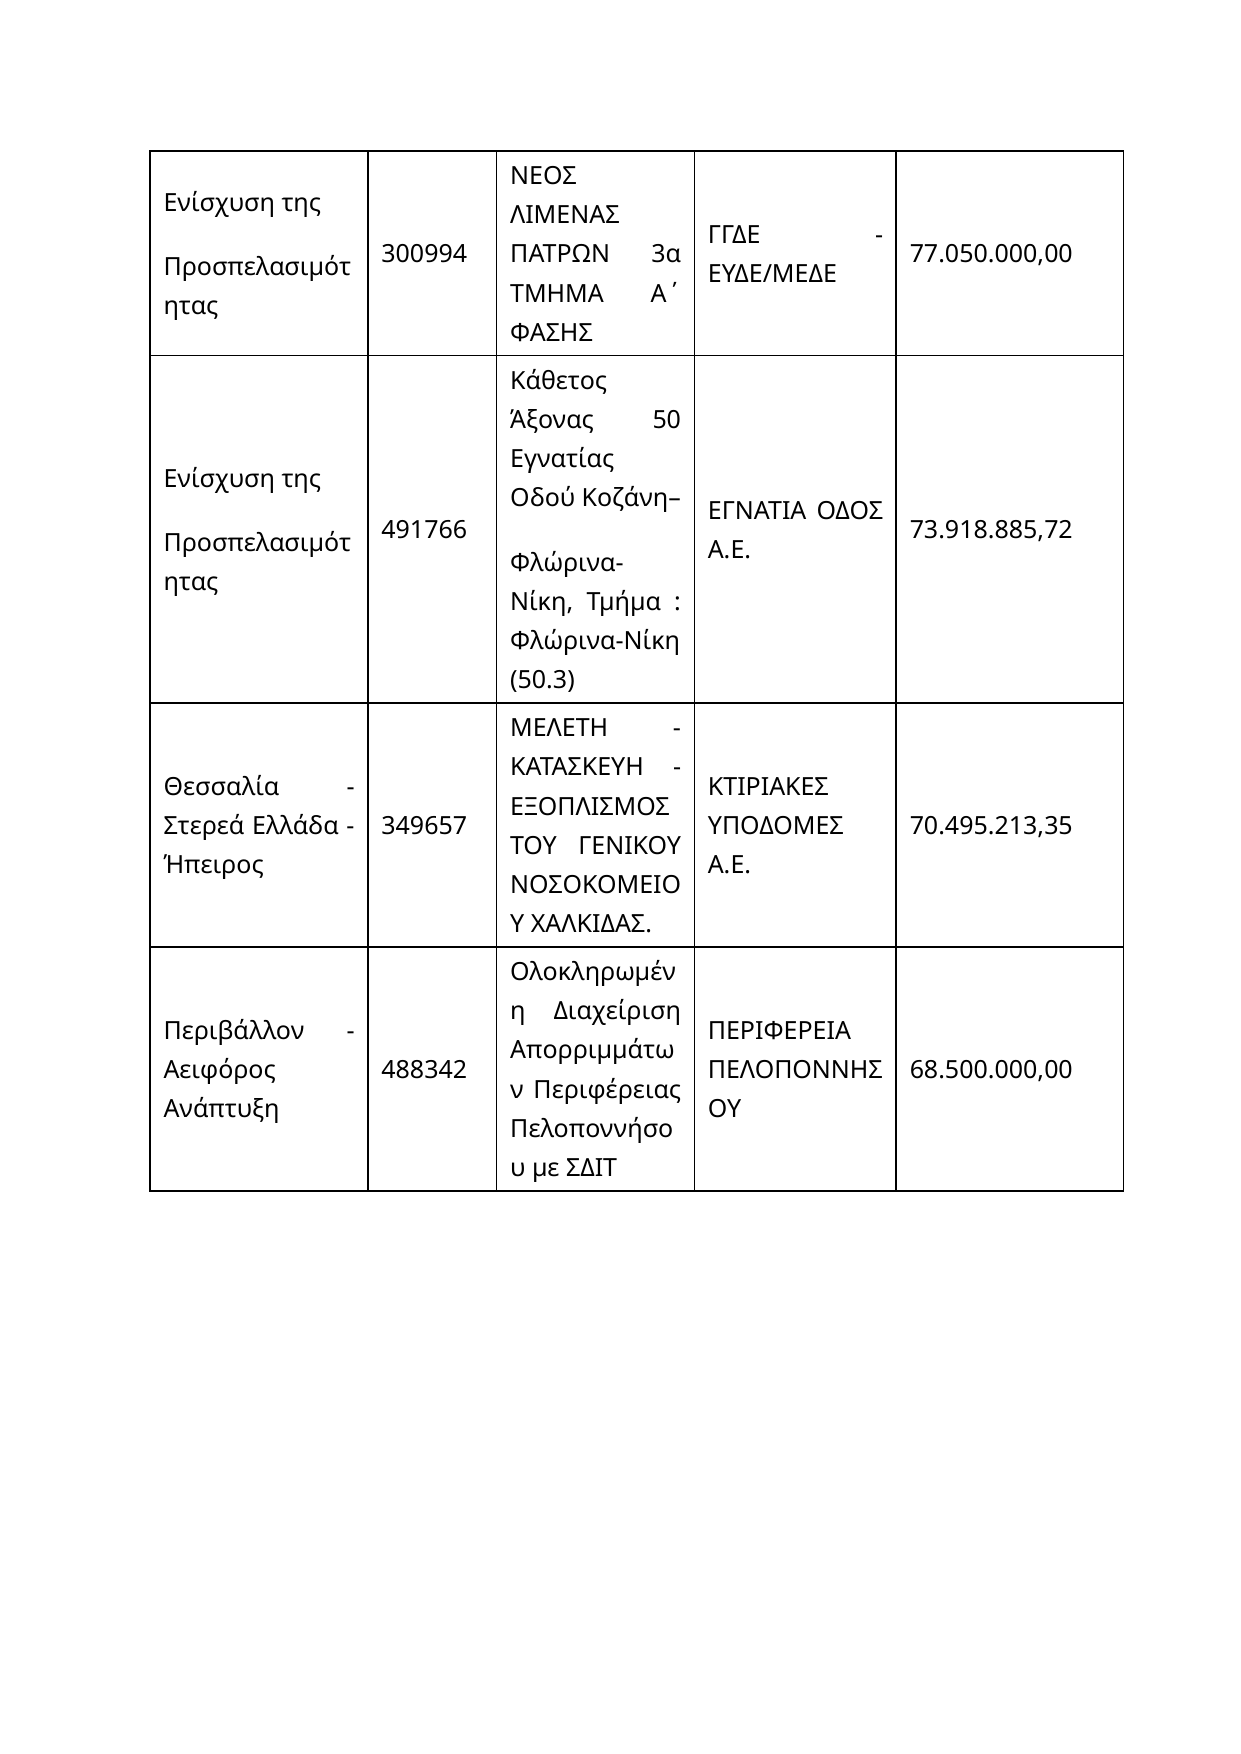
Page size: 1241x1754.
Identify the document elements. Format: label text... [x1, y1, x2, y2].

table_cell 68.500.000,00 [897, 948, 1123, 1190]
table_cell 70.495.213,35 [897, 704, 1123, 946]
table_cell Ενίσχυση της Προσπελασιμότητας [151, 152, 367, 355]
table_cell 488342 [369, 948, 496, 1190]
table_cell ΝΕΟΣ ΛΙΜΕΝΑΣ ΠΑΤΡΩΝ 3α ΤΜΗΜΑ Α΄ ΦΑΣΗΣ [497, 152, 694, 355]
table_cell ΠΕΡΙΦΕΡΕΙΑ ΠΕΛΟΠΟΝΝΗΣΟΥ [695, 948, 895, 1190]
table_cell 349657 [369, 704, 496, 946]
table_cell Ενίσχυση της Προσπελασιμότητας [151, 356, 367, 702]
table_cell ΚΤΙΡΙΑΚΕΣ ΥΠΟΔΟΜΕΣ Α.Ε. [695, 704, 895, 946]
table_cell ΕΓΝΑΤΙΑ ΟΔΟΣ Α.Ε. [695, 356, 895, 702]
table_cell ΓΓΔΕ - ΕΥΔΕ/ΜΕΔΕ [695, 152, 895, 355]
table_cell Θεσσαλία - Στερεά Ελλάδα - Ήπειρος [151, 704, 367, 946]
table_cell 77.050.000,00 [897, 152, 1123, 355]
table_cell Κάθετος Άξονας 50 Εγνατίας Οδού Κοζάνη– Φλώρινα-Νίκη, Τμήμα : Φλώρινα-Νίκη (50.3) [497, 356, 694, 702]
table_cell Περιβάλλον - Αειφόρος Ανάπτυξη [151, 948, 367, 1190]
table_cell 300994 [369, 152, 496, 355]
table_cell 73.918.885,72 [897, 356, 1123, 702]
table_cell Ολοκληρωμένη Διαχείριση Απορριμμάτων Περιφέρειας Πελοποννήσου με ΣΔΙΤ [497, 948, 694, 1190]
table_cell ΜΕΛΕΤΗ - ΚΑΤΑΣΚΕΥΗ - ΕΞΟΠΛΙΣΜΟΣ ΤΟΥ ΓΕΝΙΚΟΥ ΝΟΣΟΚΟΜΕΙΟΥ ΧΑΛΚΙΔΑΣ. [497, 704, 694, 946]
table_cell 491766 [369, 356, 496, 702]
